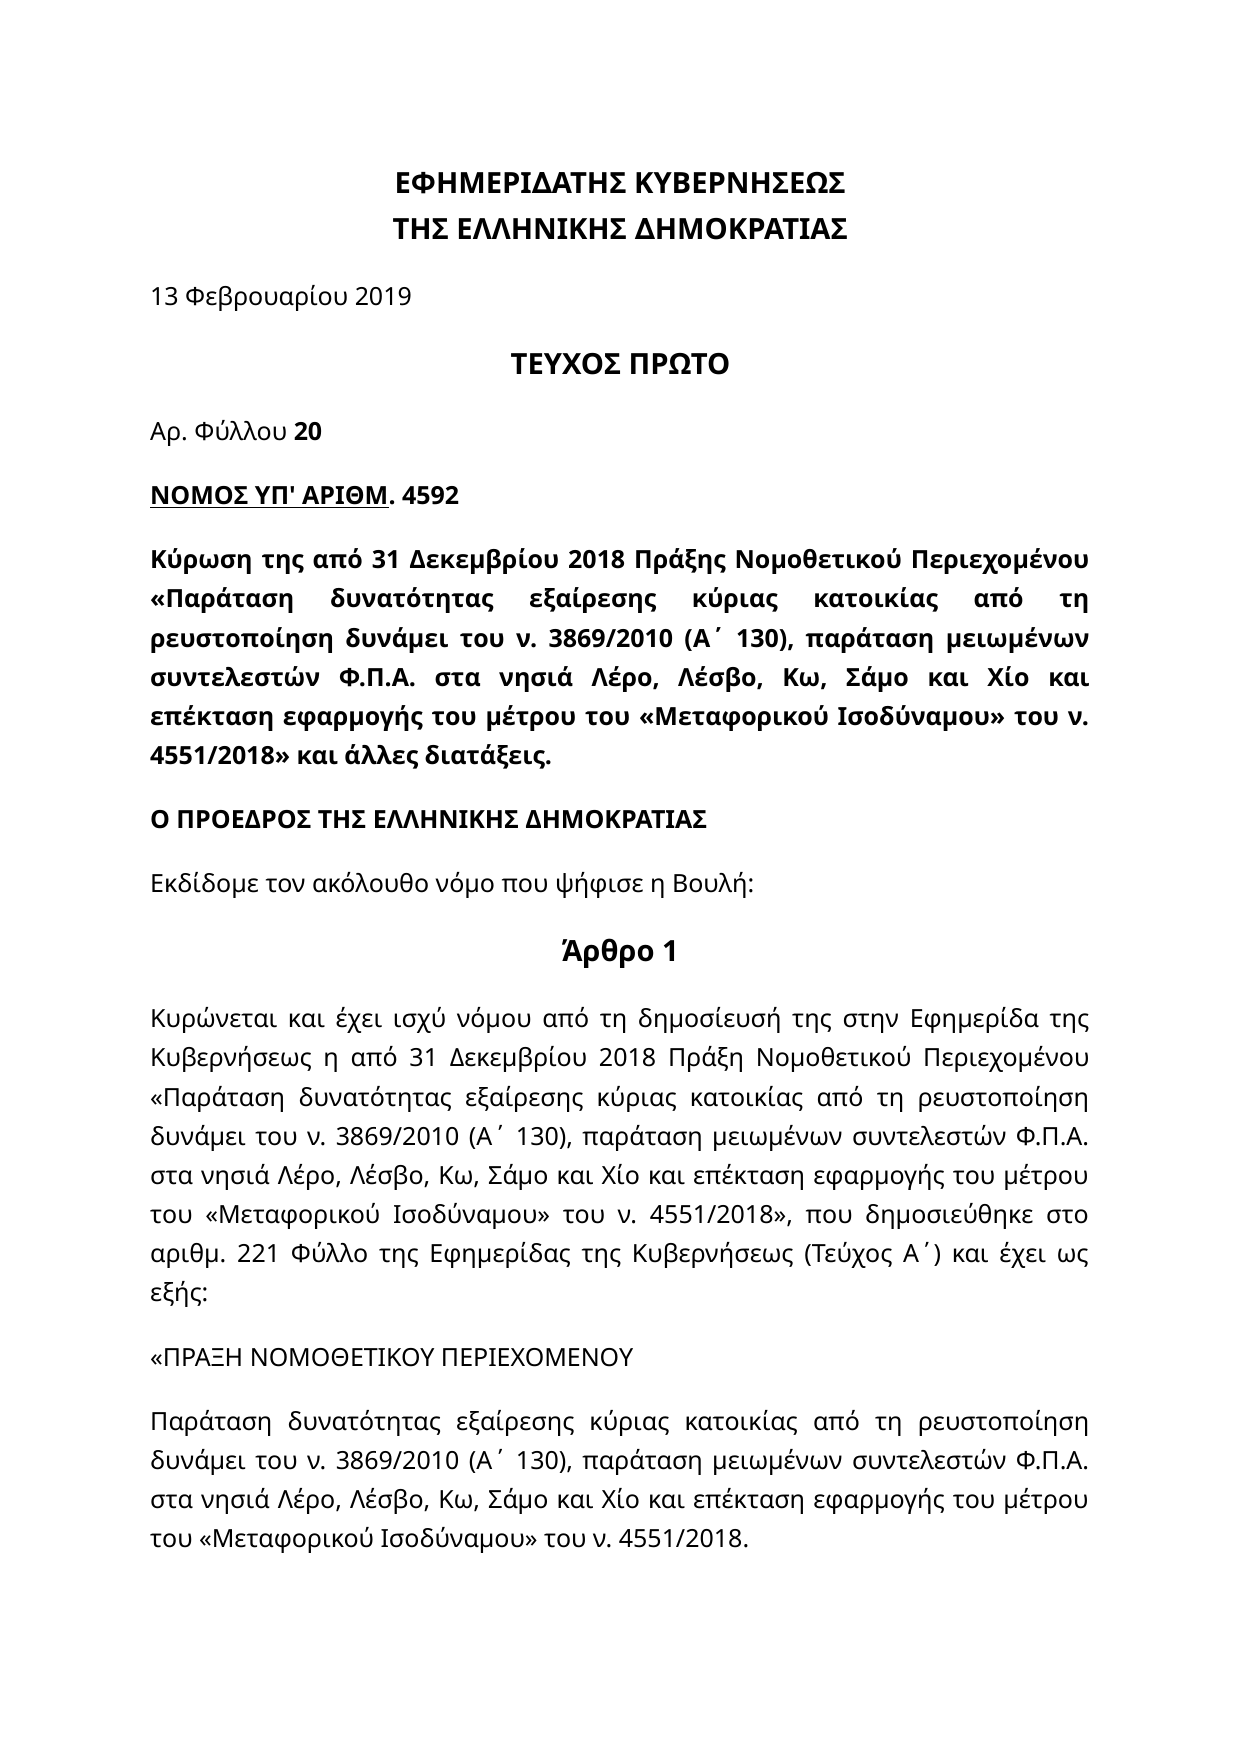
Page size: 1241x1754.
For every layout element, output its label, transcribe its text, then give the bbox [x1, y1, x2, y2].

subtitle Άρθρο 1 [150, 930, 1090, 970]
text ΕΦΗΜΕΡΙ∆ΑΤΗΣ ΚΥΒΕΡΝΗΣΕΩΣ ΤΗΣ ΕΛΛΗΝΙΚΗΣ ∆ΗΜΟΚΡΑΤΙΑΣ [150, 162, 1090, 248]
text ΤΕΥΧΟΣ ΠΡΩΤΟ [150, 343, 1090, 383]
text Εκδίδομε τον ακόλουθο νόμο που ψήφισε η Βουλή: [150, 866, 1090, 900]
text «ΠΡΑΞΗ ΝΟΜΟΘΕΤΙΚΟΥ ΠΕΡΙΕΧΟΜΕΝΟΥ [150, 1339, 1090, 1373]
text 13 Φεβρουαρίου 2019 [150, 279, 1090, 313]
text ΝΟΜΟΣ ΥΠ' ΑΡΙΘΜ. 4592 [150, 478, 1090, 512]
text Κύρωση της από 31 Δεκεμβρίου 2018 Πράξης Νομοθετικού Περιεχομένου «Παράταση δυνατότητας εξαίρεσης κύριας κατοικίας από τη ρευστοποίηση δυνάμει του ν. 3869/2010 (Α΄ 130), παράταση μειωμένων συντελεστών Φ.Π.Α. στα νησιά Λέρο, Λέσβο, Κω, Σάμο και Χίο και επέκταση εφαρμογής του μέτρου του «Μεταφορικού Ισοδύναμου» του ν. 4551/2018» και άλλες διατάξεις. [150, 542, 1090, 772]
text Παράταση δυνατότητας εξαίρεσης κύριας κατοικίας από τη ρευστοποίηση δυνάμει του ν. 3869/2010 (Α΄ 130), παράταση μειωμένων συντελεστών Φ.Π.Α. στα νησιά Λέρο, Λέσβο, Κω, Σάμο και Χίο και επέκταση εφαρμογής του μέτρου του «Μεταφορικού Ισοδύναμου» του ν. 4551/2018. [150, 1403, 1090, 1555]
text Κυρώνεται και έχει ισχύ νόμου από τη δημοσίευσή της στην Εφημερίδα της Κυβερνήσεως η από 31 Δεκεμβρίου 2018 Πράξη Νομοθετικού Περιεχομένου «Παράταση δυνατότητας εξαίρεσης κύριας κατοικίας από τη ρευστοποίηση δυνάμει του ν. 3869/2010 (Α΄ 130), παράταση μειωμένων συντελεστών Φ.Π.Α. στα νησιά Λέρο, Λέσβο, Κω, Σάμο και Χίο και επέκταση εφαρμογής του μέτρου του «Μεταφορικού Ισοδύναμου» του ν. 4551/2018», που δημοσιεύθηκε στο αριθμ. 221 Φύλλο της Εφημερίδας της Κυβερνήσεως (Τεύχος Α΄) και έχει ως εξής: [150, 1001, 1090, 1309]
text Ο ΠΡΟΕΔΡΟΣ ΤΗΣ ΕΛΛΗΝΙΚΗΣ ΔΗΜΟΚΡΑΤΙΑΣ [150, 802, 1090, 836]
text Αρ. Φύλλου 20 [150, 413, 1090, 448]
